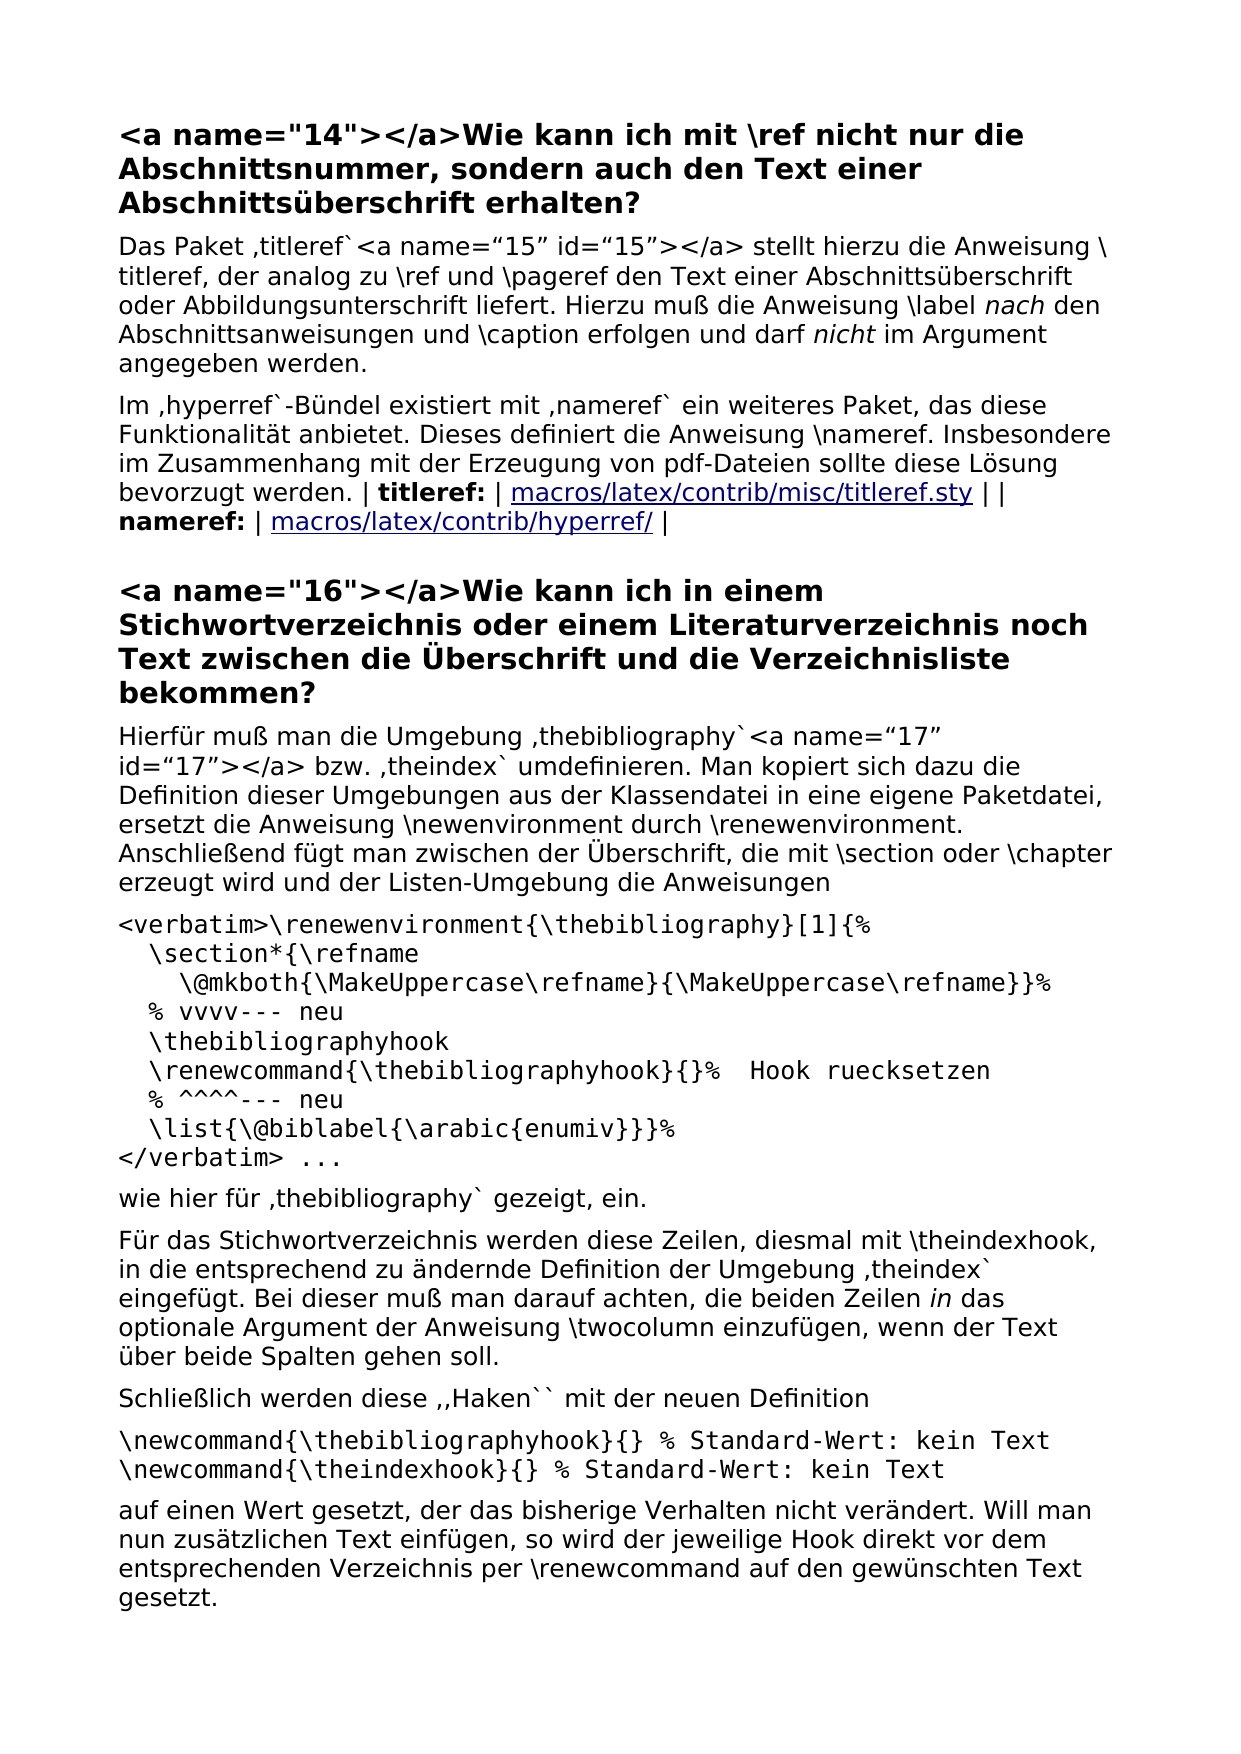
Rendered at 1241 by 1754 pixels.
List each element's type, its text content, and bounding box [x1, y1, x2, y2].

text <verbatim>\renewenvironment{\thebibliography}[1]{% \section*{\refname \@mkboth{\MakeUppercase\refname}{\MakeUppercase\refname}}% % vvvv--- neu \thebibliographyhook \renewcommand{\thebibliographyhook}{}% Hook ruecksetzen % ^^^^--- neu \list{\@biblabel{\arabic{enumiv}}}% </verbatim> ... [118, 910, 1122, 1172]
subtitle <a name="14"></a>Wie kann ich mit \ref nicht nur die Abschnittsnummer, sondern auch den Text einer Abschnittsüberschrift erhalten? [118, 118, 1122, 220]
text Im ,hyperref`-Bündel existiert mit ,nameref` ein weiteres Paket, das diese Funktionalität anbietet. Dieses definiert die Anweisung \nameref. Insbesondere im Zusammenhang mit der Erzeugung von pdf-Dateien sollte diese Lösung bevorzugt werden. | titleref: | macros/latex/contrib/misc/titleref.sty | | nameref: | macros/latex/contrib/hyperref/ | [118, 391, 1122, 537]
text Für das Stichwortverzeichnis werden diese Zeilen, diesmal mit \theindexhook, in die entsprechend zu ändernde Definition der Umgebung ,theindex` eingefügt. Bei dieser muß man darauf achten, die beiden Zeilen in das optionale Argument der Anweisung \twocolumn einzufügen, wenn der Text über beide Spalten gehen soll. [118, 1226, 1122, 1372]
text Das Paket ,titleref`<a name=“15” id=“15”></a> stellt hierzu die Anweisung \titleref, der analog zu \ref und \pageref den Text einer Abschnittsüberschrift oder Abbildungsunterschrift liefert. Hierzu muß die Anweisung \label nach den Abschnittsanweisungen und \caption erfolgen und darf nicht im Argument angegeben werden. [118, 232, 1122, 378]
text wie hier für ,thebibliography` gezeigt, ein. [118, 1184, 1122, 1213]
text \newcommand{\thebibliographyhook}{} % Standard-Wert: kein Text \newcommand{\theindexhook}{} % Standard-Wert: kein Text [118, 1426, 1122, 1484]
text Schließlich werden diese ,,Haken`` mit der neuen Definition [118, 1384, 1122, 1413]
subtitle <a name="16"></a>Wie kann ich in einem Stichwortverzeichnis oder einem Literaturverzeichnis noch Text zwischen die Überschrift und die Verzeichnisliste bekommen? [118, 574, 1122, 710]
text Hierfür muß man die Umgebung ,thebibliography`<a name=“17” id=“17”></a> bzw. ,theindex` umdefinieren. Man kopiert sich dazu die Definition dieser Umgebungen aus der Klassendatei in eine eigene Paketdatei, ersetzt die Anweisung \newenvironment durch \renewenvironment. Anschließend fügt man zwischen der Überschrift, die mit \section oder \chapter erzeugt wird und der Listen-Umgebung die Anweisungen [118, 722, 1122, 897]
text auf einen Wert gesetzt, der das bisherige Verhalten nicht verändert. Will man nun zusätzlichen Text einfügen, so wird der jeweilige Hook direkt vor dem entsprechenden Verzeichnis per \renewcommand auf den gewünschten Text gesetzt. [118, 1496, 1122, 1613]
